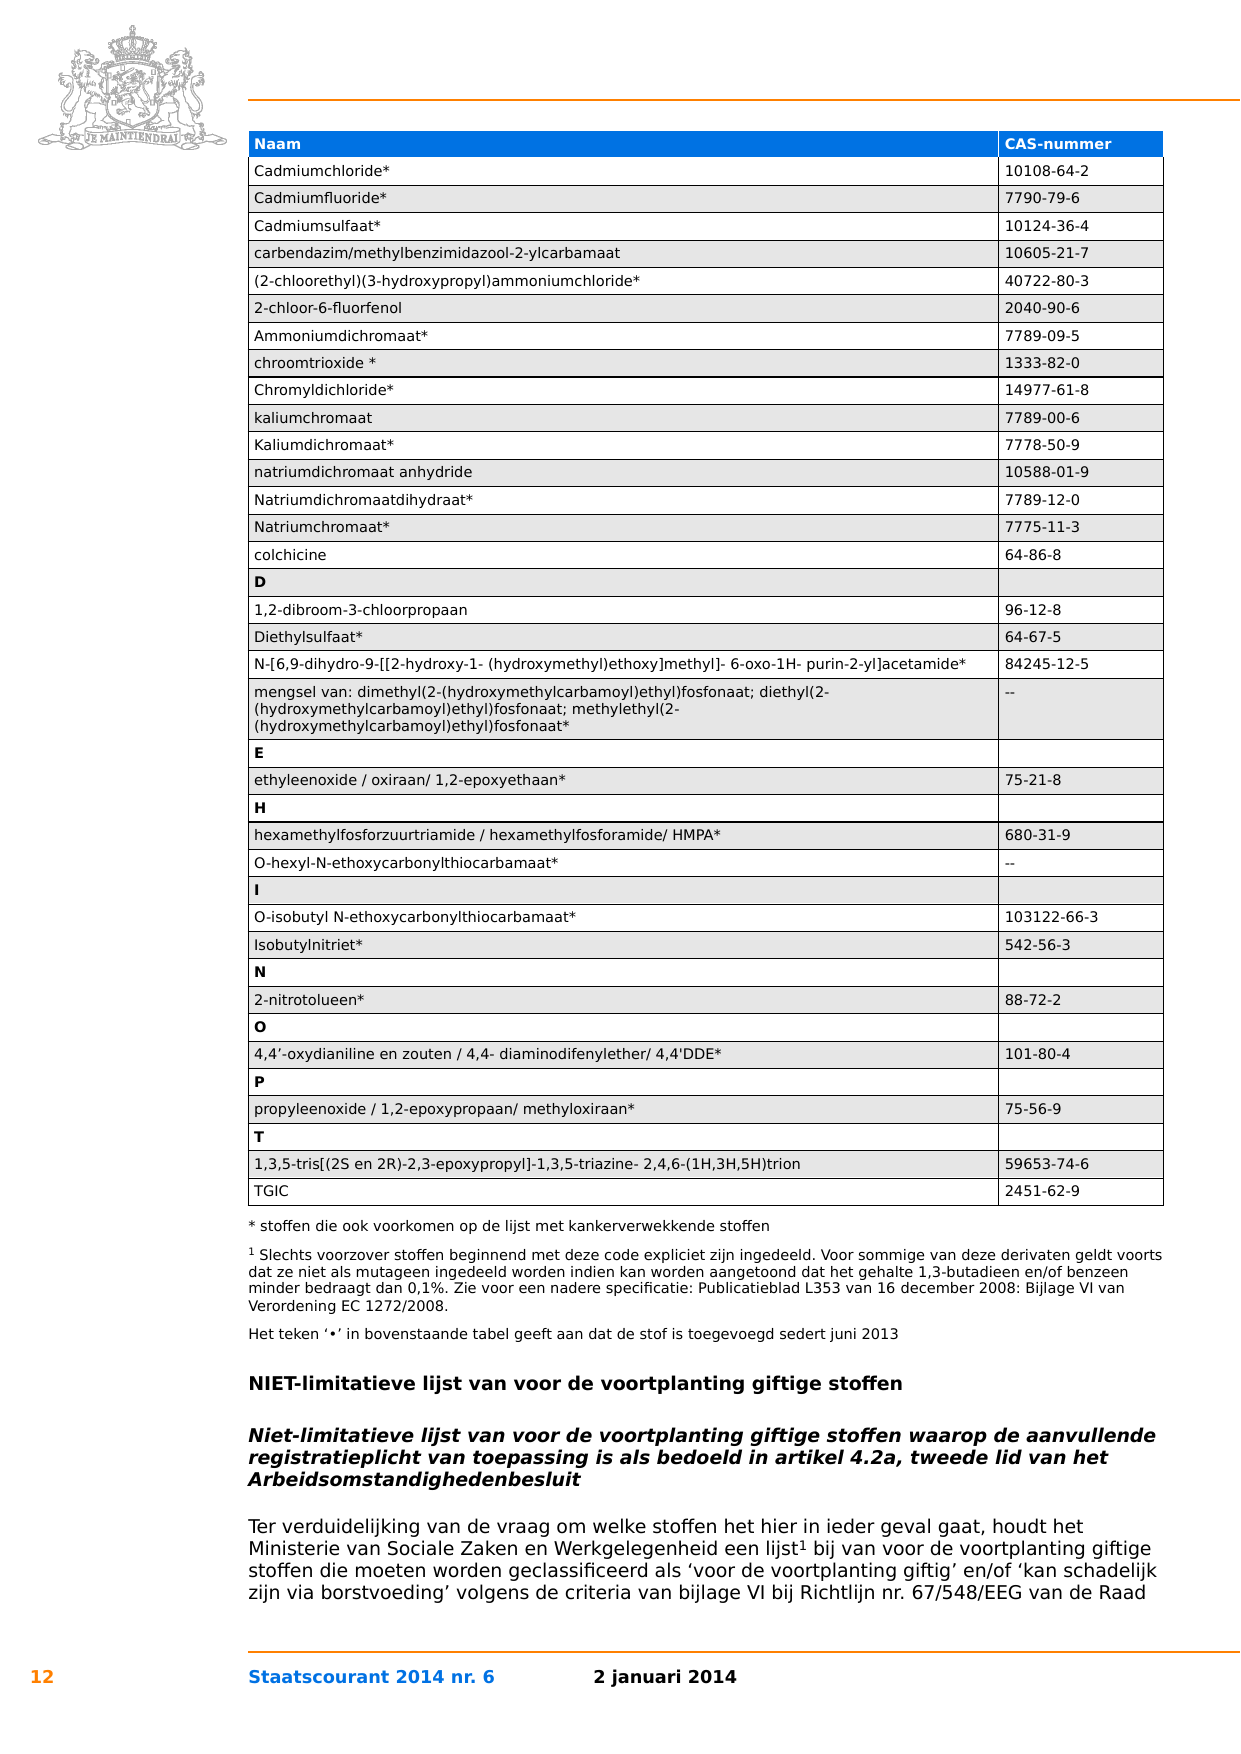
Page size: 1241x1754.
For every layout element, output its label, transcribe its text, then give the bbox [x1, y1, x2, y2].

table_cell 40722-80-3 [999, 268, 1163, 294]
table_cell [999, 1124, 1163, 1150]
table_cell hexamethylfosforzuurtriamide / hexamethylfosforamide/ HMPA* [249, 823, 998, 849]
table_cell 4,4’-oxydianiline en zouten / 4,4- diaminodifenylether/ 4,4'DDE* [249, 1042, 998, 1068]
table_cell 7789-09-5 [999, 323, 1163, 349]
table_cell 103122-66-3 [999, 905, 1163, 931]
table_cell D [249, 569, 998, 596]
table_cell [999, 740, 1163, 767]
table_cell 59653-74-6 [999, 1151, 1163, 1177]
table_cell 64-86-8 [999, 542, 1163, 568]
picture [38, 25, 227, 150]
table_cell kaliumchromaat [249, 405, 998, 431]
table_cell Cadmiumsulfaat* [249, 213, 998, 239]
table_cell 10588-01-9 [999, 460, 1163, 486]
table_cell 75-21-8 [999, 768, 1163, 794]
table_cell Chromyldichloride* [249, 378, 998, 404]
table_cell N-[6,9-dihydro-9-[[2-hydroxy-1- (hydroxymethyl)ethoxy]methyl]- 6-oxo-1H- purin-2-yl]acetamide* [249, 651, 998, 678]
table_cell 7775-11-3 [999, 515, 1163, 541]
table_cell Cadmiumchloride* [249, 158, 998, 185]
table_cell 1,3,5-tris[(2S en 2R)-2,3-epoxypropyl]-1,3,5-triazine- 2,4,6-(1H,3H,5H)trion [249, 1151, 998, 1177]
table_cell [999, 1069, 1163, 1095]
table_cell Isobutylnitriet* [249, 932, 998, 958]
table_cell 14977-61-8 [999, 378, 1163, 404]
table_cell [999, 569, 1163, 596]
table_cell 88-72-2 [999, 987, 1163, 1013]
text Ter verduidelijking van de vraag om welke stoffen het hier in ieder geval gaat, houdt het Ministerie van Sociale Zaken en Werkgelegenheid een lijst1 bij van voor de voortplanting giftige stoffen die moeten worden geclassificeerd als ‘voor de voortplanting giftig’ en/of ‘kan schadelijk zijn via borstvoeding’ volgens de criteria van bijlage VI bij Richtlijn nr. 67/548/EEG van de Raad [248, 1516, 1163, 1604]
table_cell 1333-82-0 [999, 350, 1163, 376]
table_cell mengsel van: dimethyl(2-(hydroxymethylcarbamoyl)ethyl)fosfonaat; diethyl(2- (hydroxymethylcarbamoyl)ethyl)fosfonaat; methylethyl(2-(hydroxymethylcarbamoyl)ethyl)fosfonaat* [249, 679, 998, 739]
table_cell 10605-21-7 [999, 241, 1163, 267]
table_cell * stoffen die ook voorkomen op de lijst met kankerverwekkende stoffen 1 Slechts voorzover stoffen beginnend met deze code expliciet zijn ingedeeld. Voor sommige van deze derivaten geldt voorts dat ze niet als mutageen ingedeeld worden indien kan worden aangetoond dat het gehalte 1,3-butadieen en/of benzeen minder bedraagt dan 0,1%. Zie voor een nadere specificatie: Publicatieblad L353 van 16 december 2008: Bijlage VI van Verordening EC 1272/2008. Het teken ‘•’ in bovenstaande tabel geeft aan dat de stof is toegevoegd sedert juni 2013 [248, 1206, 1163, 1343]
table_cell 2-nitrotolueen* [249, 987, 998, 1013]
table_cell [999, 959, 1163, 986]
table_cell T [249, 1124, 998, 1150]
table_header CAS-nummer [999, 131, 1163, 157]
subtitle NIET-limitatieve lijst van voor de voortplanting giftige stoffen [248, 1373, 1163, 1395]
table_cell Kaliumdichromaat* [249, 432, 998, 459]
table_header Naam [249, 131, 998, 157]
table_cell Cadmiumfluoride* [249, 186, 998, 212]
table_cell H [249, 795, 998, 821]
table_cell I [249, 877, 998, 903]
table_cell 101-80-4 [999, 1042, 1163, 1068]
table_cell carbendazim/methylbenzimidazool-2-ylcarbamaat [249, 241, 998, 267]
table_cell 7778-50-9 [999, 432, 1163, 459]
table_cell 1,2-dibroom-3-chloorpropaan [249, 597, 998, 623]
table_cell Diethylsulfaat* [249, 624, 998, 650]
table_cell O-isobutyl N-ethoxycarbonylthiocarbamaat* [249, 905, 998, 931]
subtitle Niet-limitatieve lijst van voor de voortplanting giftige stoffen waarop de aanvullende registratieplicht van toepassing is als bedoeld in artikel 4.2a, tweede lid van het Arbeidsomstandighedenbesluit [248, 1425, 1163, 1491]
table_cell natriumdichromaat anhydride [249, 460, 998, 486]
table_cell P [249, 1069, 998, 1095]
table_cell 75-56-9 [999, 1096, 1163, 1123]
table_cell 7790-79-6 [999, 186, 1163, 212]
table_cell 84245-12-5 [999, 651, 1163, 678]
table_cell 680-31-9 [999, 823, 1163, 849]
table_cell Ammoniumdichromaat* [249, 323, 998, 349]
table_cell 2040-90-6 [999, 295, 1163, 322]
table_cell TGIC [249, 1179, 998, 1205]
table_cell Natriumdichromaatdihydraat* [249, 487, 998, 513]
table_cell chroomtrioxide * [249, 350, 998, 376]
table_cell 64-67-5 [999, 624, 1163, 650]
table_cell propyleenoxide / 1,2-epoxypropaan/ methyloxiraan* [249, 1096, 998, 1123]
table_cell 10124-36-4 [999, 213, 1163, 239]
table_cell 2451-62-9 [999, 1179, 1163, 1205]
table_cell 7789-12-0 [999, 487, 1163, 513]
table_cell Natriumchromaat* [249, 515, 998, 541]
table_cell (2-chloorethyl)(3-hydroxypropyl)ammoniumchloride* [249, 268, 998, 294]
table_cell N [249, 959, 998, 986]
table_cell 10108-64-2 [999, 158, 1163, 185]
table_cell O [249, 1014, 998, 1041]
table_cell [999, 877, 1163, 903]
table_cell colchicine [249, 542, 998, 568]
table_cell O-hexyl-N-ethoxycarbonylthiocarbamaat* [249, 850, 998, 876]
table_cell -- [999, 850, 1163, 876]
table_cell 2-chloor-6-fluorfenol [249, 295, 998, 322]
table_cell [999, 795, 1163, 821]
table_cell 7789-00-6 [999, 405, 1163, 431]
table_cell [999, 1014, 1163, 1041]
table_cell 96-12-8 [999, 597, 1163, 623]
table_cell E [249, 740, 998, 767]
table_cell ethyleenoxide / oxiraan/ 1,2-epoxyethaan* [249, 768, 998, 794]
table_cell 542-56-3 [999, 932, 1163, 958]
table_cell -- [999, 679, 1163, 739]
